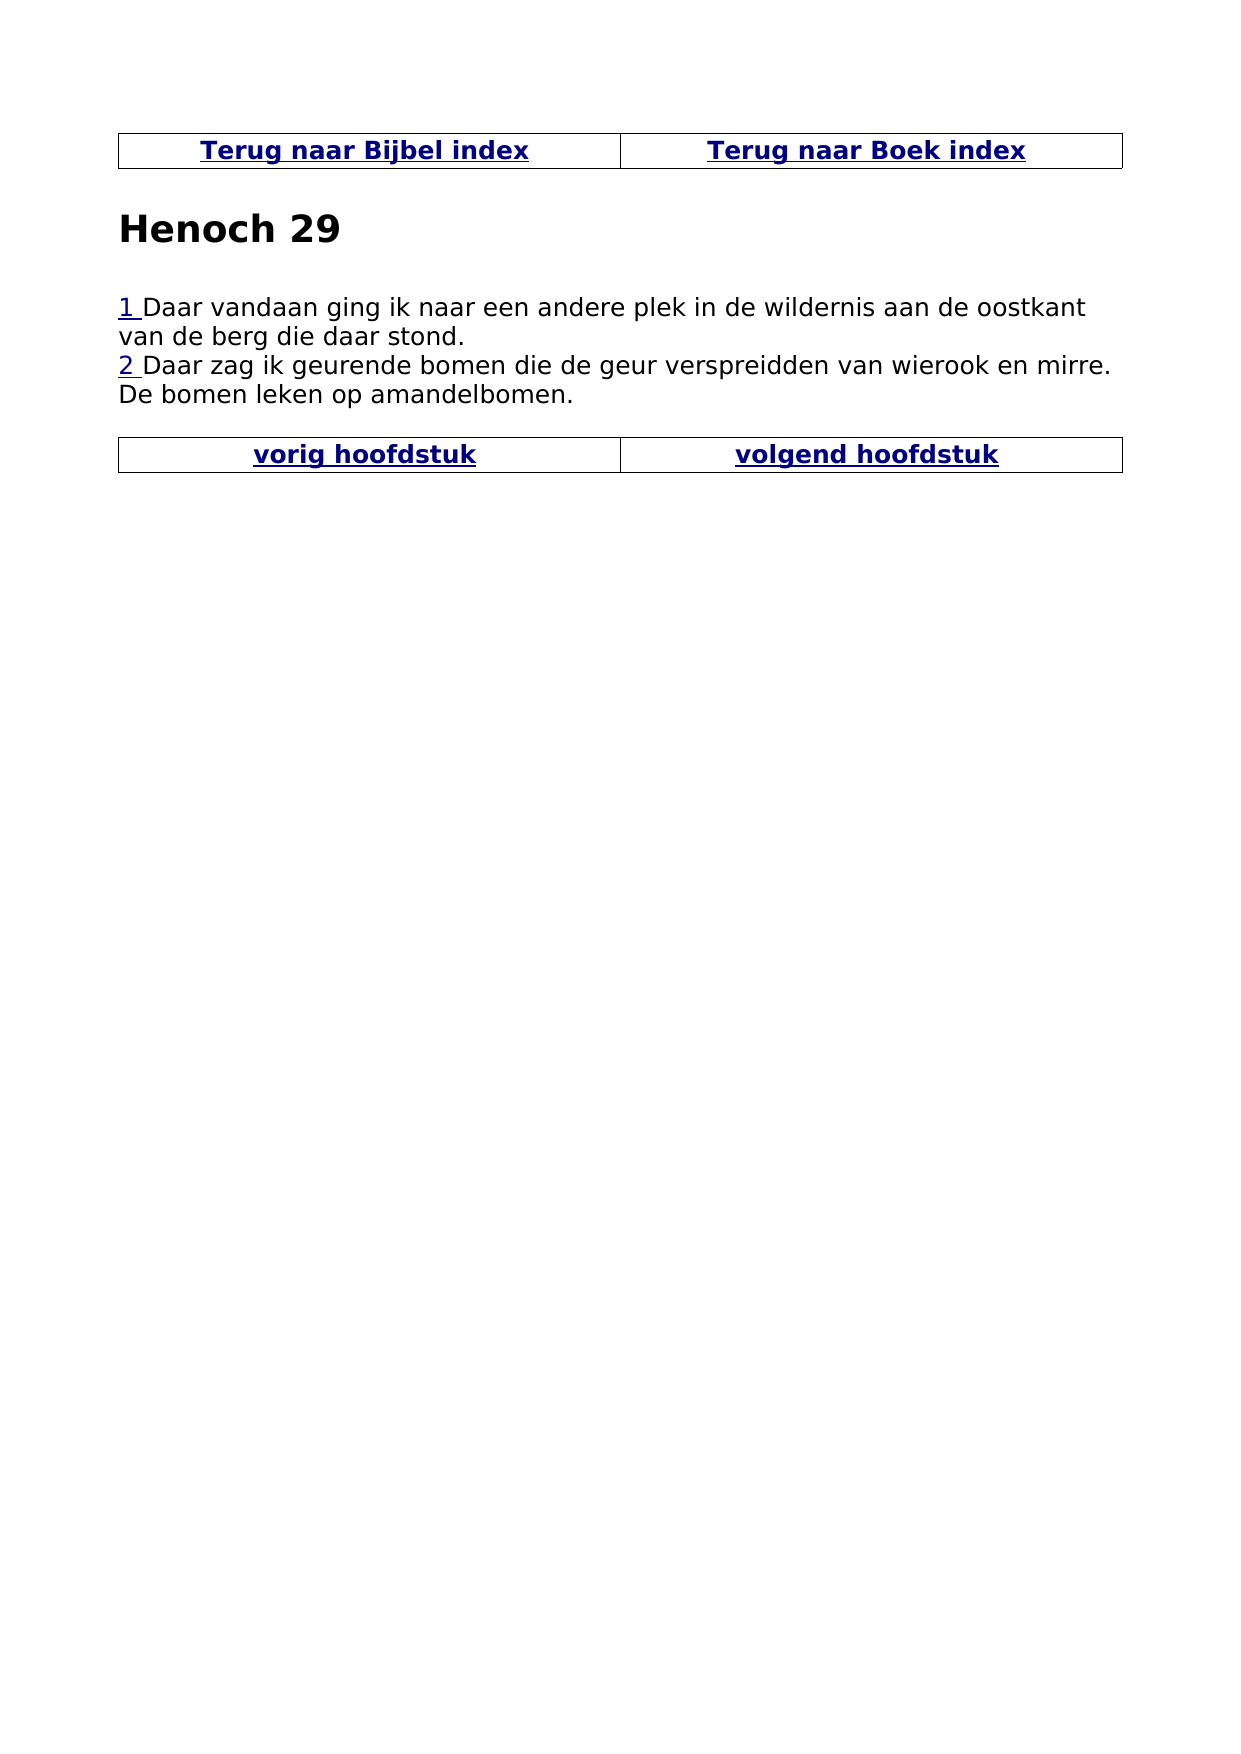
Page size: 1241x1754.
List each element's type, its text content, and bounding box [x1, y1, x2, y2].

text 1 Daar vandaan ging ik naar een andere plek in de wildernis aan de oostkant van de berg die daar stond. 2 Daar zag ik geurende bomen die de geur verspreidden van wierook en mirre. De bomen leken op amandelbomen. [118, 264, 1122, 410]
table_header vorig hoofdstuk [119, 438, 620, 472]
table_header Terug naar Boek index [621, 134, 1122, 168]
table_header Terug naar Bijbel index [119, 134, 620, 168]
table_header volgend hoofdstuk [621, 438, 1122, 472]
subtitle Henoch 29 [118, 208, 1122, 252]
